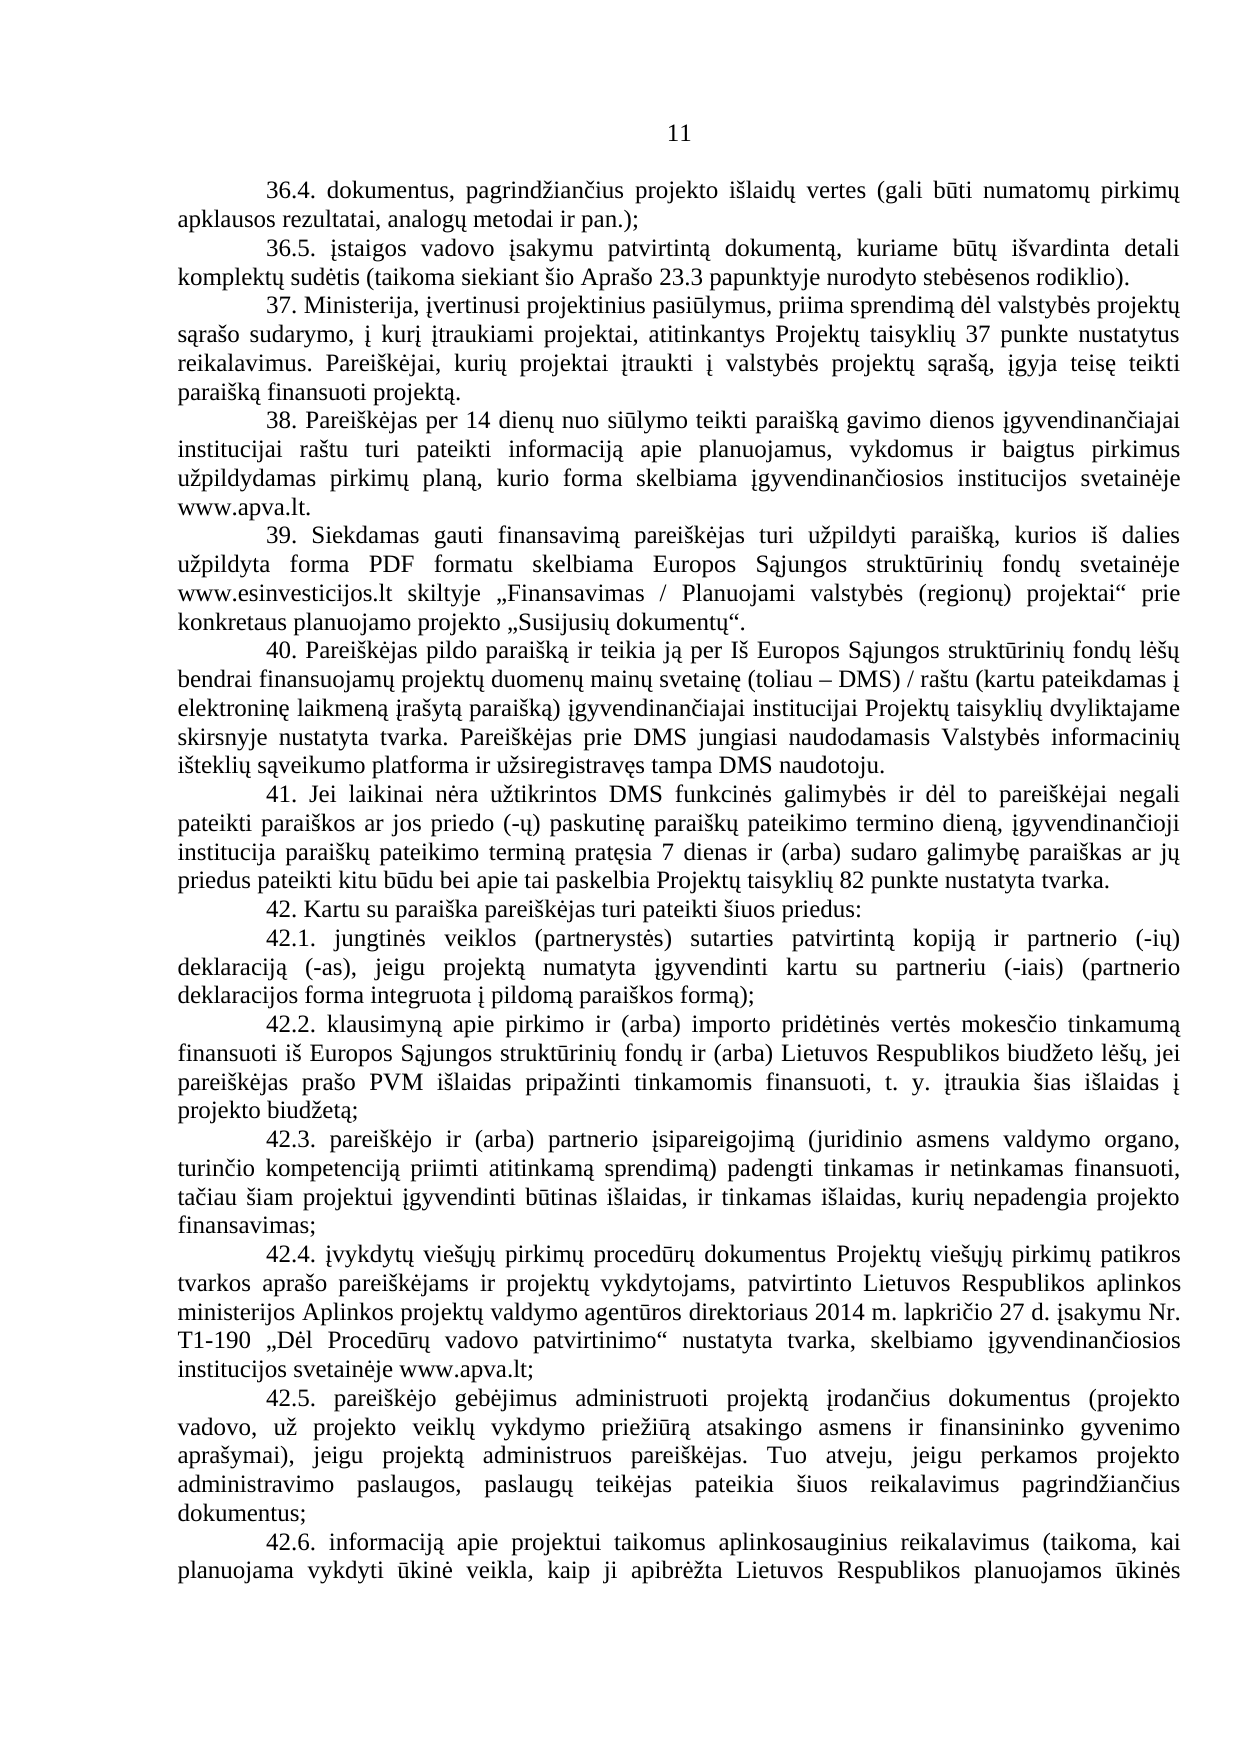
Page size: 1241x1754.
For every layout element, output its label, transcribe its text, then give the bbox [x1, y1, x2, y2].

text 36.4. dokumentus, pagrindžiančius projekto išlaidų vertes (gali būti numatomų pirkimų apklausos rezultatai, analogų metodai ir pan.); [177, 176, 1181, 233]
text 37. Ministerija, įvertinusi projektinius pasiūlymus, priima sprendimą dėl valstybės projektų sąrašo sudarymo, į kurį įtraukiami projektai, atitinkantys Projektų taisyklių 37 punkte nustatytus reikalavimus. Pareiškėjai, kurių projektai įtraukti į valstybės projektų sąrašą, įgyja teisę teikti paraišką finansuoti projektą. [177, 291, 1181, 406]
text 42.4. įvykdytų viešųjų pirkimų procedūrų dokumentus Projektų viešųjų pirkimų patikros tvarkos aprašo pareiškėjams ir projektų vykdytojams, patvirtinto Lietuvos Respublikos aplinkos ministerijos Aplinkos projektų valdymo agentūros direktoriaus 2014 m. lapkričio 27 d. įsakymu Nr. T1-190 „Dėl Procedūrų vadovo patvirtinimo“ nustatyta tvarka, skelbiamo įgyvendinančiosios institucijos svetainėje www.apva.lt; [177, 1239, 1181, 1383]
text 42. Kartu su paraiška pareiškėjas turi pateikti šiuos priedus: [177, 894, 1181, 923]
text 42.2. klausimyną apie pirkimo ir (arba) importo pridėtinės vertės mokesčio tinkamumą finansuoti iš Europos Sąjungos struktūrinių fondų ir (arba) Lietuvos Respublikos biudžeto lėšų, jei pareiškėjas prašo PVM išlaidas pripažinti tinkamomis finansuoti, t. y. įtraukia šias išlaidas į projekto biudžetą; [177, 1009, 1181, 1124]
text 42.5. pareiškėjo gebėjimus administruoti projektą įrodančius dokumentus (projekto vadovo, už projekto veiklų vykdymo priežiūrą atsakingo asmens ir finansininko gyvenimo aprašymai), jeigu projektą administruos pareiškėjas. Tuo atveju, jeigu perkamos projekto administravimo paslaugos, paslaugų teikėjas pateikia šiuos reikalavimus pagrindžiančius dokumentus; [177, 1383, 1181, 1527]
text 40. Pareiškėjas pildo paraišką ir teikia ją per Iš Europos Sąjungos struktūrinių fondų lėšų bendrai finansuojamų projektų duomenų mainų svetainę (toliau – DMS) / raštu (kartu pateikdamas į elektroninę laikmeną įrašytą paraišką) įgyvendinančiajai institucijai Projektų taisyklių dvyliktajame skirsnyje nustatyta tvarka. Pareiškėjas prie DMS jungiasi naudodamasis Valstybės informacinių išteklių sąveikumo platforma ir užsiregistravęs tampa DMS naudotoju. [177, 636, 1181, 779]
text 39. Siekdamas gauti finansavimą pareiškėjas turi užpildyti paraišką, kurios iš dalies užpildyta forma PDF formatu skelbiama Europos Sąjungos struktūrinių fondų svetainėje www.esinvesticijos.lt skiltyje „Finansavimas / Planuojami valstybės (regionų) projektai“ prie konkretaus planuojamo projekto „Susijusių dokumentų“. [177, 521, 1181, 636]
text 42.1. jungtinės veiklos (partnerystės) sutarties patvirtintą kopiją ir partnerio (-ių) deklaraciją (-as), jeigu projektą numatyta įgyvendinti kartu su partneriu (-iais) (partnerio deklaracijos forma integruota į pildomą paraiškos formą); [177, 923, 1181, 1009]
text 38. Pareiškėjas per 14 dienų nuo siūlymo teikti paraišką gavimo dienos įgyvendinančiajai institucijai raštu turi pateikti informaciją apie planuojamus, vykdomus ir baigtus pirkimus užpildydamas pirkimų planą, kurio forma skelbiama įgyvendinančiosios institucijos svetainėje www.apva.lt. [177, 406, 1181, 521]
text 42.6. informaciją apie projektui taikomus aplinkosauginius reikalavimus (taikoma, kai planuojama vykdyti ūkinė veikla, kaip ji apibrėžta Lietuvos Respublikos planuojamos ūkinės [177, 1527, 1181, 1584]
text 41. Jei laikinai nėra užtikrintos DMS funkcinės galimybės ir dėl to pareiškėjai negali pateikti paraiškos ar jos priedo (-ų) paskutinę paraiškų pateikimo termino dieną, įgyvendinančioji institucija paraiškų pateikimo terminą pratęsia 7 dienas ir (arba) sudaro galimybę paraiškas ar jų priedus pateikti kitu būdu bei apie tai paskelbia Projektų taisyklių 82 punkte nustatyta tvarka. [177, 779, 1181, 894]
text 42.3. pareiškėjo ir (arba) partnerio įsipareigojimą (juridinio asmens valdymo organo, turinčio kompetenciją priimti atitinkamą sprendimą) padengti tinkamas ir netinkamas finansuoti, tačiau šiam projektui įgyvendinti būtinas išlaidas, ir tinkamas išlaidas, kurių nepadengia projekto finansavimas; [177, 1124, 1181, 1239]
text 36.5. įstaigos vadovo įsakymu patvirtintą dokumentą, kuriame būtų išvardinta detali komplektų sudėtis (taikoma siekiant šio Aprašo 23.3 papunktyje nurodyto stebėsenos rodiklio). [177, 233, 1181, 291]
